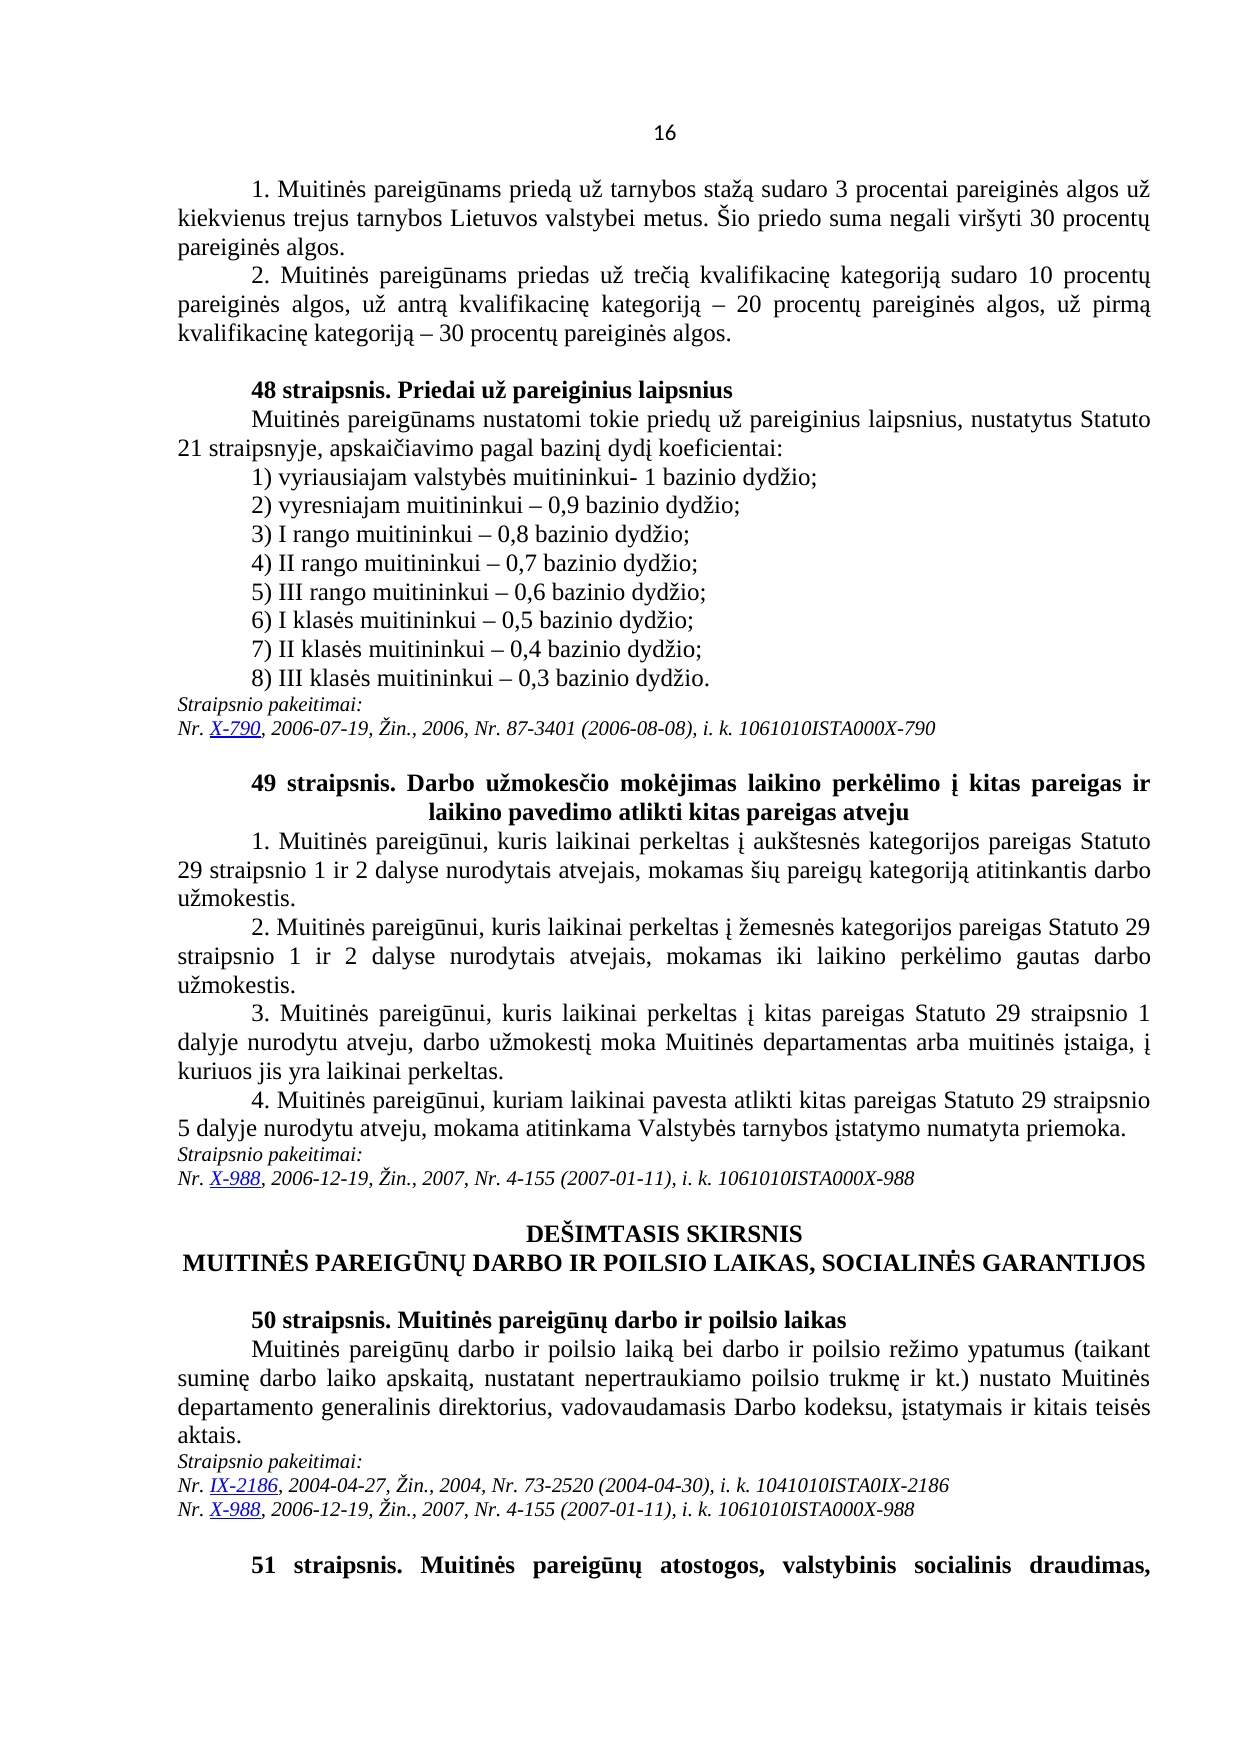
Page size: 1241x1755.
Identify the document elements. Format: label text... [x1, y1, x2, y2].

text 7) II klasės muitininkui – 0,4 bazinio dydžio; [177, 634, 1152, 663]
text 5) III rango muitininkui – 0,6 bazinio dydžio; [177, 577, 1152, 605]
text 49 straipsnis. Darbo užmokesčio mokėjimas laikino perkėlimo į kitas pareigas ir laikino pavedimo atlikti kitas pareigas atveju [251, 768, 1152, 826]
text 51 straipsnis. Muitinės pareigūnų atostogos, valstybinis socialinis draudimas, [251, 1550, 1152, 1579]
text 2. Muitinės pareigūnui, kuris laikinai perkeltas į žemesnės kategorijos pareigas Statuto 29 straipsnio 1 ir 2 dalyse nurodytais atvejais, mokamas iki laikino perkėlimo gautas darbo užmokestis. [177, 912, 1152, 998]
text 50 straipsnis. Muitinės pareigūnų darbo ir poilsio laikas [177, 1305, 1152, 1334]
text Straipsnio pakeitimai: [177, 1142, 1152, 1166]
text 2) vyresniajam muitininkui – 0,9 bazinio dydžio; [177, 490, 1152, 519]
text 1) vyriausiajam valstybės muitininkui- 1 bazinio dydžio; [177, 462, 1152, 490]
text Nr. X-790, 2006-07-19, Žin., 2006, Nr. 87-3401 (2006-08-08), i. k. 1061010ISTA000X-790 [177, 716, 1152, 740]
text Nr. IX-2186, 2004-04-27, Žin., 2004, Nr. 73-2520 (2004-04-30), i. k. 1041010ISTA0IX-2186 [177, 1473, 1152, 1497]
text 4. Muitinės pareigūnui, kuriam laikinai pavesta atlikti kitas pareigas Statuto 29 straipsnio 5 dalyje nurodytu atveju, mokama atitinkama Valstybės tarnybos įstatymo numatyta priemoka. [177, 1085, 1152, 1142]
text Muitinės pareigūnų darbo ir poilsio laiką bei darbo ir poilsio režimo ypatumus (taikant suminę darbo laiko apskaitą, nustatant nepertraukiamo poilsio trukmę ir kt.) nustato Muitinės departamento generalinis direktorius, vadovaudamasis Darbo kodeksu, įstatymais ir kitais teisės aktais. [177, 1334, 1152, 1449]
text 3. Muitinės pareigūnui, kuris laikinai perkeltas į kitas pareigas Statuto 29 straipsnio 1 dalyje nurodytu atveju, darbo užmokestį moka Muitinės departamentas arba muitinės įstaiga, į kuriuos jis yra laikinai perkeltas. [177, 998, 1152, 1085]
text 4) II rango muitininkui – 0,7 bazinio dydžio; [177, 548, 1152, 577]
text DEŠIMTASIS SKIRSNIS [177, 1219, 1152, 1248]
text Straipsnio pakeitimai: [177, 1449, 1152, 1473]
text 1. Muitinės pareigūnams priedą už tarnybos stažą sudaro 3 procentai pareiginės algos už kiekvienus trejus tarnybos Lietuvos valstybei metus. Šio priedo suma negali viršyti 30 procentų pareiginės algos. [177, 174, 1152, 260]
text 48 straipsnis. Priedai už pareiginius laipsnius [177, 375, 1152, 404]
text Nr. X-988, 2006-12-19, Žin., 2007, Nr. 4-155 (2007-01-11), i. k. 1061010ISTA000X-988 [177, 1497, 1152, 1521]
text Straipsnio pakeitimai: [177, 692, 1152, 716]
text 1. Muitinės pareigūnui, kuris laikinai perkeltas į aukštesnės kategorijos pareigas Statuto 29 straipsnio 1 ir 2 dalyse nurodytais atvejais, mokamas šių pareigų kategoriją atitinkantis darbo užmokestis. [177, 826, 1152, 912]
text 8) III klasės muitininkui – 0,3 bazinio dydžio. [177, 663, 1152, 692]
text 6) I klasės muitininkui – 0,5 bazinio dydžio; [177, 605, 1152, 634]
text Nr. X-988, 2006-12-19, Žin., 2007, Nr. 4-155 (2007-01-11), i. k. 1061010ISTA000X-988 [177, 1166, 1152, 1190]
text 3) I rango muitininkui – 0,8 bazinio dydžio; [177, 519, 1152, 548]
text 2. Muitinės pareigūnams priedas už trečią kvalifikacinę kategoriją sudaro 10 procentų pareiginės algos, už antrą kvalifikacinę kategoriją – 20 procentų pareiginės algos, už pirmą kvalifikacinę kategoriją – 30 procentų pareiginės algos. [177, 260, 1152, 347]
text Muitinės pareigūnams nustatomi tokie priedų už pareiginius laipsnius, nustatytus Statuto 21 straipsnyje, apskaičiavimo pagal bazinį dydį koeficientai: [177, 404, 1152, 462]
text MUITINĖS PAREIGŪNŲ DARBO IR POILSIO LAIKAS, SOCIALINĖS GARANTIJOS [177, 1248, 1152, 1277]
